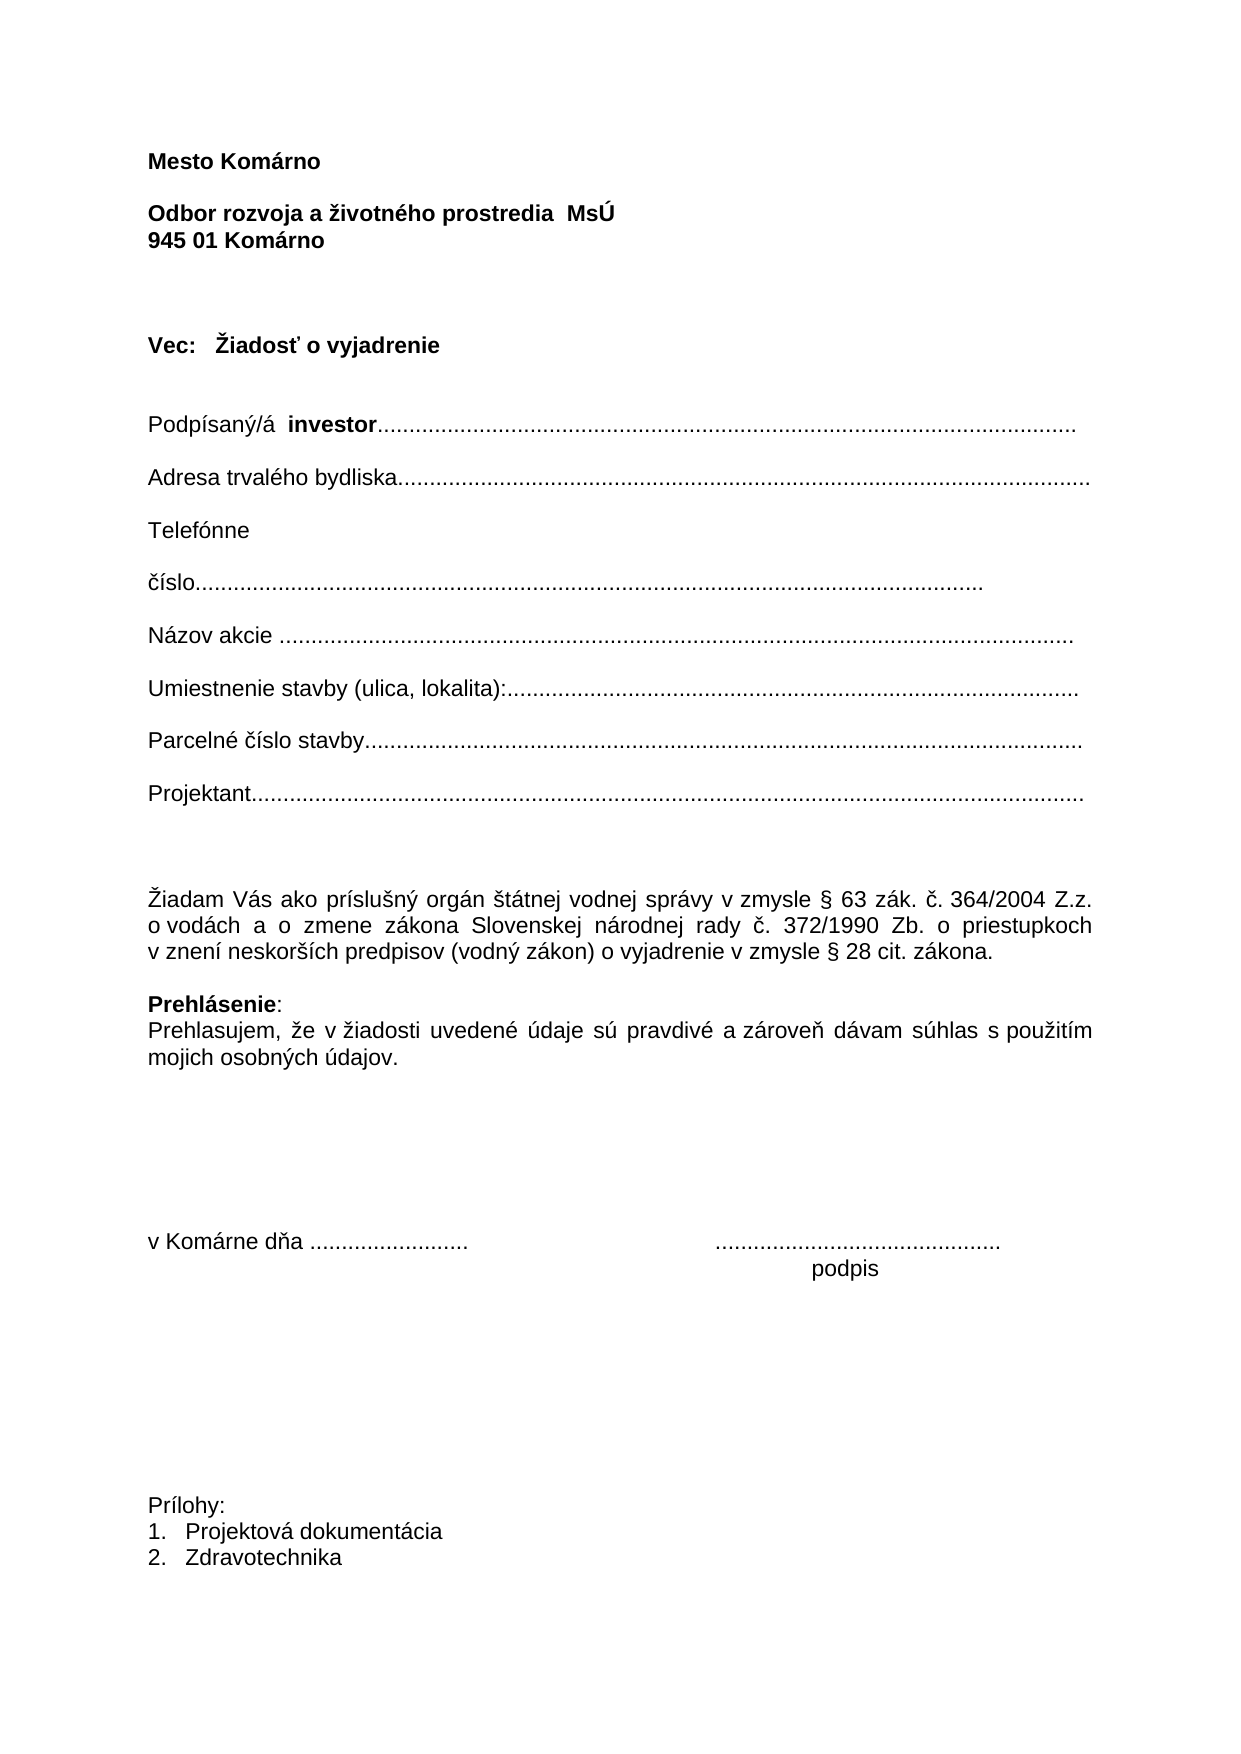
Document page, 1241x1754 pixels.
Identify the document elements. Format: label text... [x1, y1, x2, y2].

text Telefónne číslo............................................................................................................................ [148, 517, 1093, 596]
text Umiestnenie stavby (ulica, lokalita):.......................................................................................... [148, 675, 1093, 701]
text v Komárne dňa ......................... ............................................. [148, 1228, 1093, 1254]
text Projektant................................................................................................................................... [148, 780, 1093, 806]
list Projektová dokumentácia [148, 1518, 1093, 1544]
text Žiadam Vás ako príslušný orgán štátnej vodnej správy v zmysle § 63 zák. č. 364/2004 Z.z. o vodách a o zmene zákona Slovenskej národnej rady č. 372/1990 Zb. o priestupkoch v znení neskorších predpisov (vodný zákon) o vyjadrenie v zmysle § 28 cit. zákona. [148, 886, 1093, 964]
text Prílohy: [148, 1492, 1093, 1518]
subtitle Vec: Žiadosť o vyjadrenie [148, 332, 1093, 358]
text 945 01 Komárno [148, 227, 1093, 253]
text Adresa trvalého bydliska............................................................................................................. [148, 464, 1093, 490]
text Názov akcie ............................................................................................................................. [148, 622, 1093, 648]
text Prehlásenie: [148, 991, 1093, 1017]
text Odbor rozvoja a životného prostredia MsÚ [148, 200, 1093, 227]
text podpis [148, 1254, 1093, 1281]
text Parcelné číslo stavby................................................................................................................. [148, 727, 1093, 754]
list Zdravotechnika [148, 1544, 1093, 1571]
subtitle Mesto Komárno [148, 148, 1093, 174]
text Prehlasujem, že v žiadosti uvedené údaje sú pravdivé a zároveň dávam súhlas s použitím mojich osobných údajov. [148, 1017, 1093, 1070]
text Podpísaný/á investor.............................................................................................................. [148, 411, 1093, 437]
